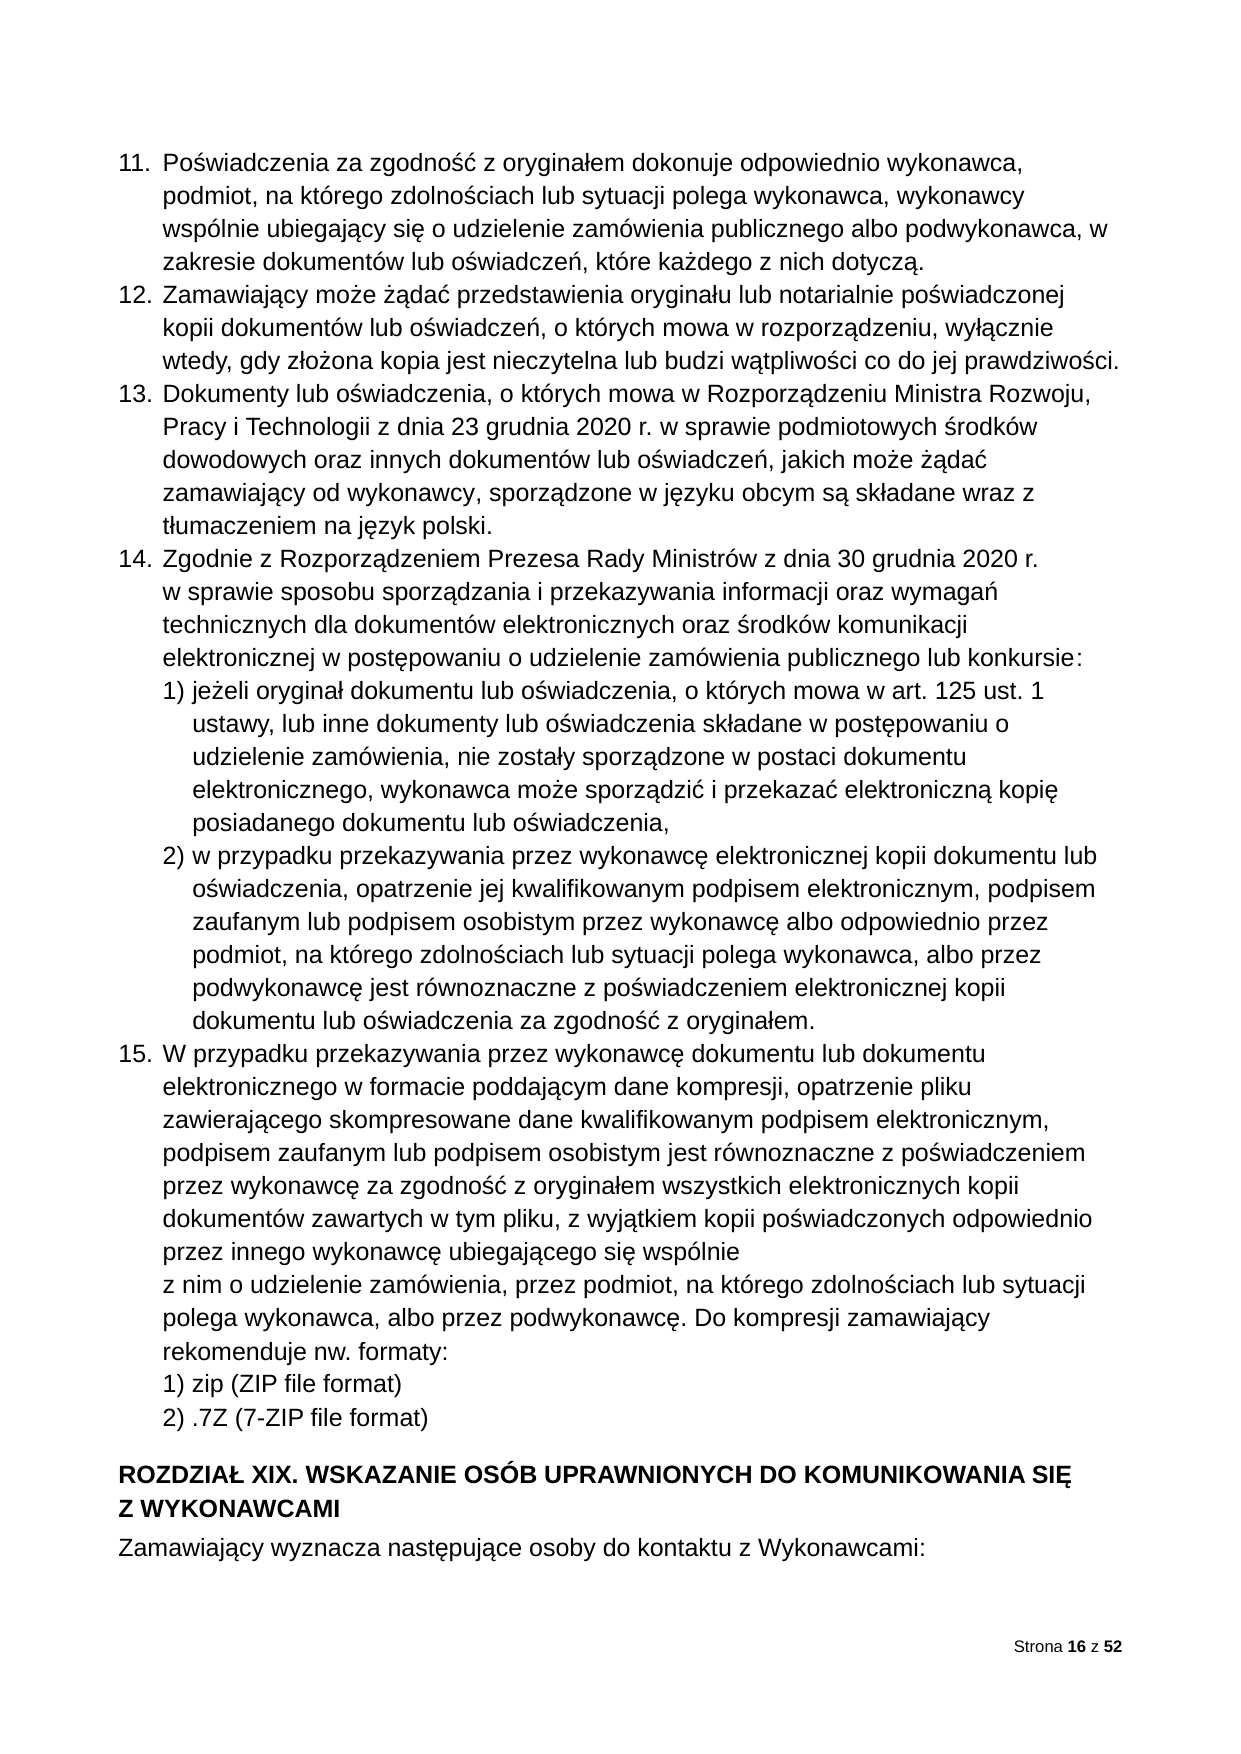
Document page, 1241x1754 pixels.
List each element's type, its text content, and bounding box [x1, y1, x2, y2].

text 1) zip (ZIP file format) [162, 1369, 1122, 1398]
text w sprawie sposobu sporządzania i przekazywania informacji oraz wymagań technicznych dla dokumentów elektronicznych oraz środków komunikacji elektronicznej w postępowaniu o udzielenie zamówienia publicznego lub konkursie: [162, 577, 1122, 672]
text 2) .7Z (7-ZIP file format) [162, 1402, 1122, 1431]
list Dokumenty lub oświadczenia, o których mowa w Rozporządzeniu Ministra Rozwoju, Pracy i Technologii z dnia 23 grudnia 2020 r. w sprawie podmiotowych środków dowodowych oraz innych dokumentów lub oświadczeń, jakich może żądać zamawiający od wykonawcy, sporządzone w języku obcym są składane wraz z tłumaczeniem na język polski. [118, 379, 1122, 540]
list Zgodnie z Rozporządzeniem Prezesa Rady Ministrów z dnia 30 grudnia 2020 r. [118, 544, 1122, 573]
list jeżeli oryginał dokumentu lub oświadczenia, o których mowa w art. 125 ust. 1 ustawy, lub inne dokumenty lub oświadczenia składane w postępowaniu o udzielenie zamówienia, nie zostały sporządzone w postaci dokumentu elektronicznego, wykonawca może sporządzić i przekazać elektroniczną kopię posiadanego dokumentu lub oświadczenia, [162, 676, 1122, 837]
subtitle ROZDZIAŁ XIX. WSKAZANIE OSÓB UPRAWNIONYCH DO KOMUNIKOWANIA SIĘ Z WYKONAWCAMI [118, 1461, 1122, 1522]
text Zamawiający wyznacza następujące osoby do kontaktu z Wykonawcami: [118, 1533, 1122, 1562]
list Poświadczenia za zgodność z oryginałem dokonuje odpowiednio wykonawca, podmiot, na którego zdolnościach lub sytuacji polega wykonawca, wykonawcy wspólnie ubiegający się o udzielenie zamówienia publicznego albo podwykonawca, w zakresie dokumentów lub oświadczeń, które każdego z nich dotyczą. [118, 148, 1122, 276]
list W przypadku przekazywania przez wykonawcę dokumentu lub dokumentu elektronicznego w formacie poddającym dane kompresji, opatrzenie pliku zawierającego skompresowane dane kwalifikowanym podpisem elektronicznym, podpisem zaufanym lub podpisem osobistym jest równoznaczne z poświadczeniem przez wykonawcę za zgodność z oryginałem wszystkich elektronicznych kopii dokumentów zawartych w tym pliku, z wyjątkiem kopii poświadczonych odpowiednio przez innego wykonawcę ubiegającego się wspólnie z nim o udzielenie zamówienia, przez podmiot, na którego zdolnościach lub sytuacji polega wykonawca, albo przez podwykonawcę. Do kompresji zamawiający rekomenduje nw. formaty: [118, 1039, 1122, 1365]
list Zamawiający może żądać przedstawienia oryginału lub notarialnie poświadczonej kopii dokumentów lub oświadczeń, o których mowa w rozporządzeniu, wyłącznie wtedy, gdy złożona kopia jest nieczytelna lub budzi wątpliwości co do jej prawdziwości. [118, 280, 1122, 374]
list w przypadku przekazywania przez wykonawcę elektronicznej kopii dokumentu lub oświadczenia, opatrzenie jej kwalifikowanym podpisem elektronicznym, podpisem zaufanym lub podpisem osobistym przez wykonawcę albo odpowiednio przez podmiot, na którego zdolnościach lub sytuacji polega wykonawca, albo przez podwykonawcę jest równoznaczne z poświadczeniem elektronicznej kopii dokumentu lub oświadczenia za zgodność z oryginałem. [162, 841, 1122, 1035]
